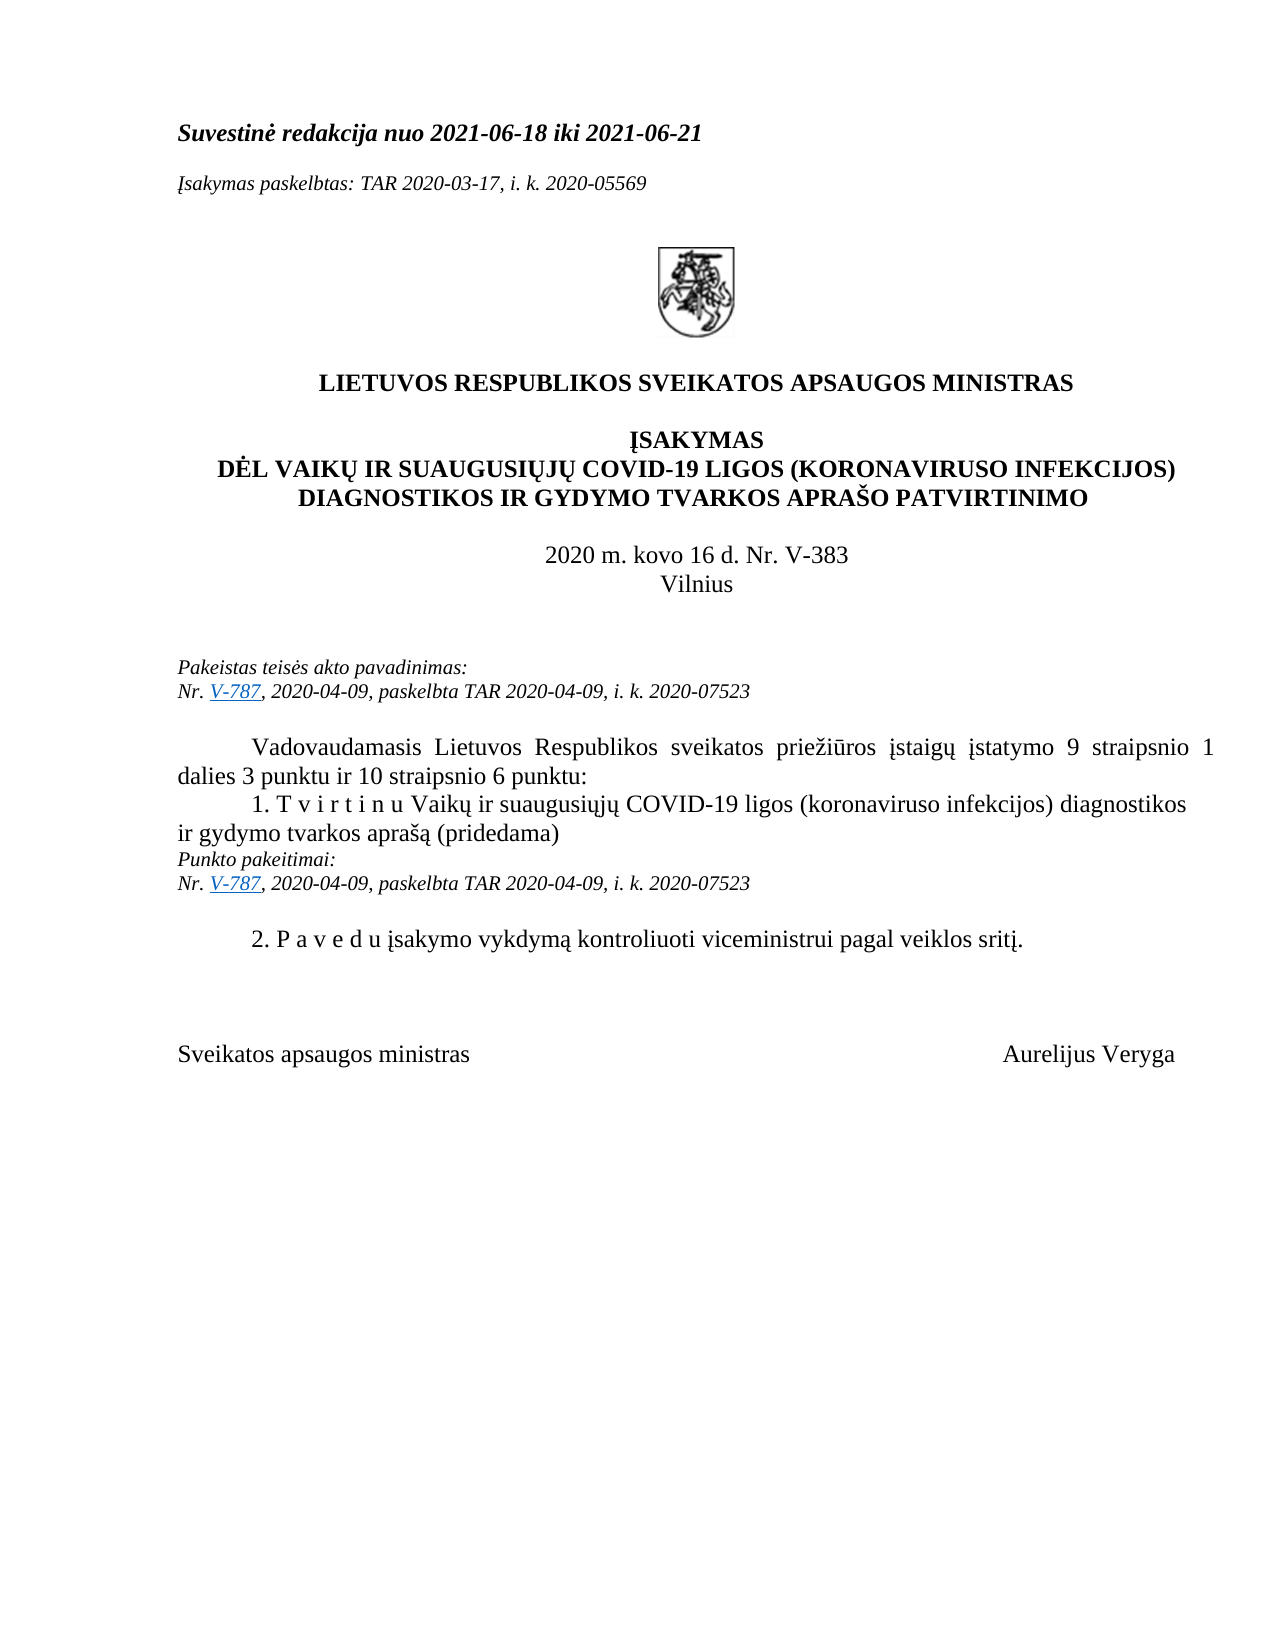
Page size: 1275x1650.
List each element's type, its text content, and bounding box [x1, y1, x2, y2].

text Vilnius [177, 569, 1216, 598]
text Nr. V-787, 2020-04-09, paskelbta TAR 2020-04-09, i. k. 2020-07523 [177, 679, 1216, 703]
text Pakeistas teisės akto pavadinimas: [177, 655, 1216, 679]
text Sveikatos apsaugos ministras Aurelijus Veryga [177, 1039, 1216, 1068]
text ĮSAKYMAS [177, 425, 1216, 454]
text Įsakymas paskelbtas: TAR 2020-03-17, i. k. 2020-05569 [177, 171, 1216, 195]
text Nr. V-787, 2020-04-09, paskelbta TAR 2020-04-09, i. k. 2020-07523 [177, 871, 1216, 895]
text Vadovaudamasis Lietuvos Respublikos sveikatos priežiūros įstaigų įstatymo 9 straipsnio 1 dalies 3 punktu ir 10 straipsnio 6 punktu: [177, 732, 1216, 789]
text Suvestinė redakcija nuo 2021-06-18 iki 2021-06-21 [177, 118, 1216, 147]
text 2. P a v e d u įsakymo vykdymą kontroliuoti viceministrui pagal veiklos sritį. [251, 924, 1216, 953]
text 1. T v i r t i n u Vaikų ir suaugusiųjų COVID-19 ligos (koronaviruso infekcijos) diagnostikos ir gydymo tvarkos aprašą (pridedama) [177, 789, 1187, 847]
text Punkto pakeitimai: [177, 847, 1216, 871]
text DĖL VAIKŲ IR SUAUGUSIŲJŲ COVID-19 LIGOS (KORONAVIRUSO INFEKCIJOS) DIAGNOSTIKOS IR GYDYMO TVARKOS APRAŠO PATVIRTINIMO [177, 454, 1216, 511]
text LIETUVOS RESPUBLIKOS SVEIKATOS APSAUGOS MINISTRAS [177, 368, 1216, 396]
text 2020 m. kovo 16 d. Nr. V-383 [177, 540, 1216, 569]
